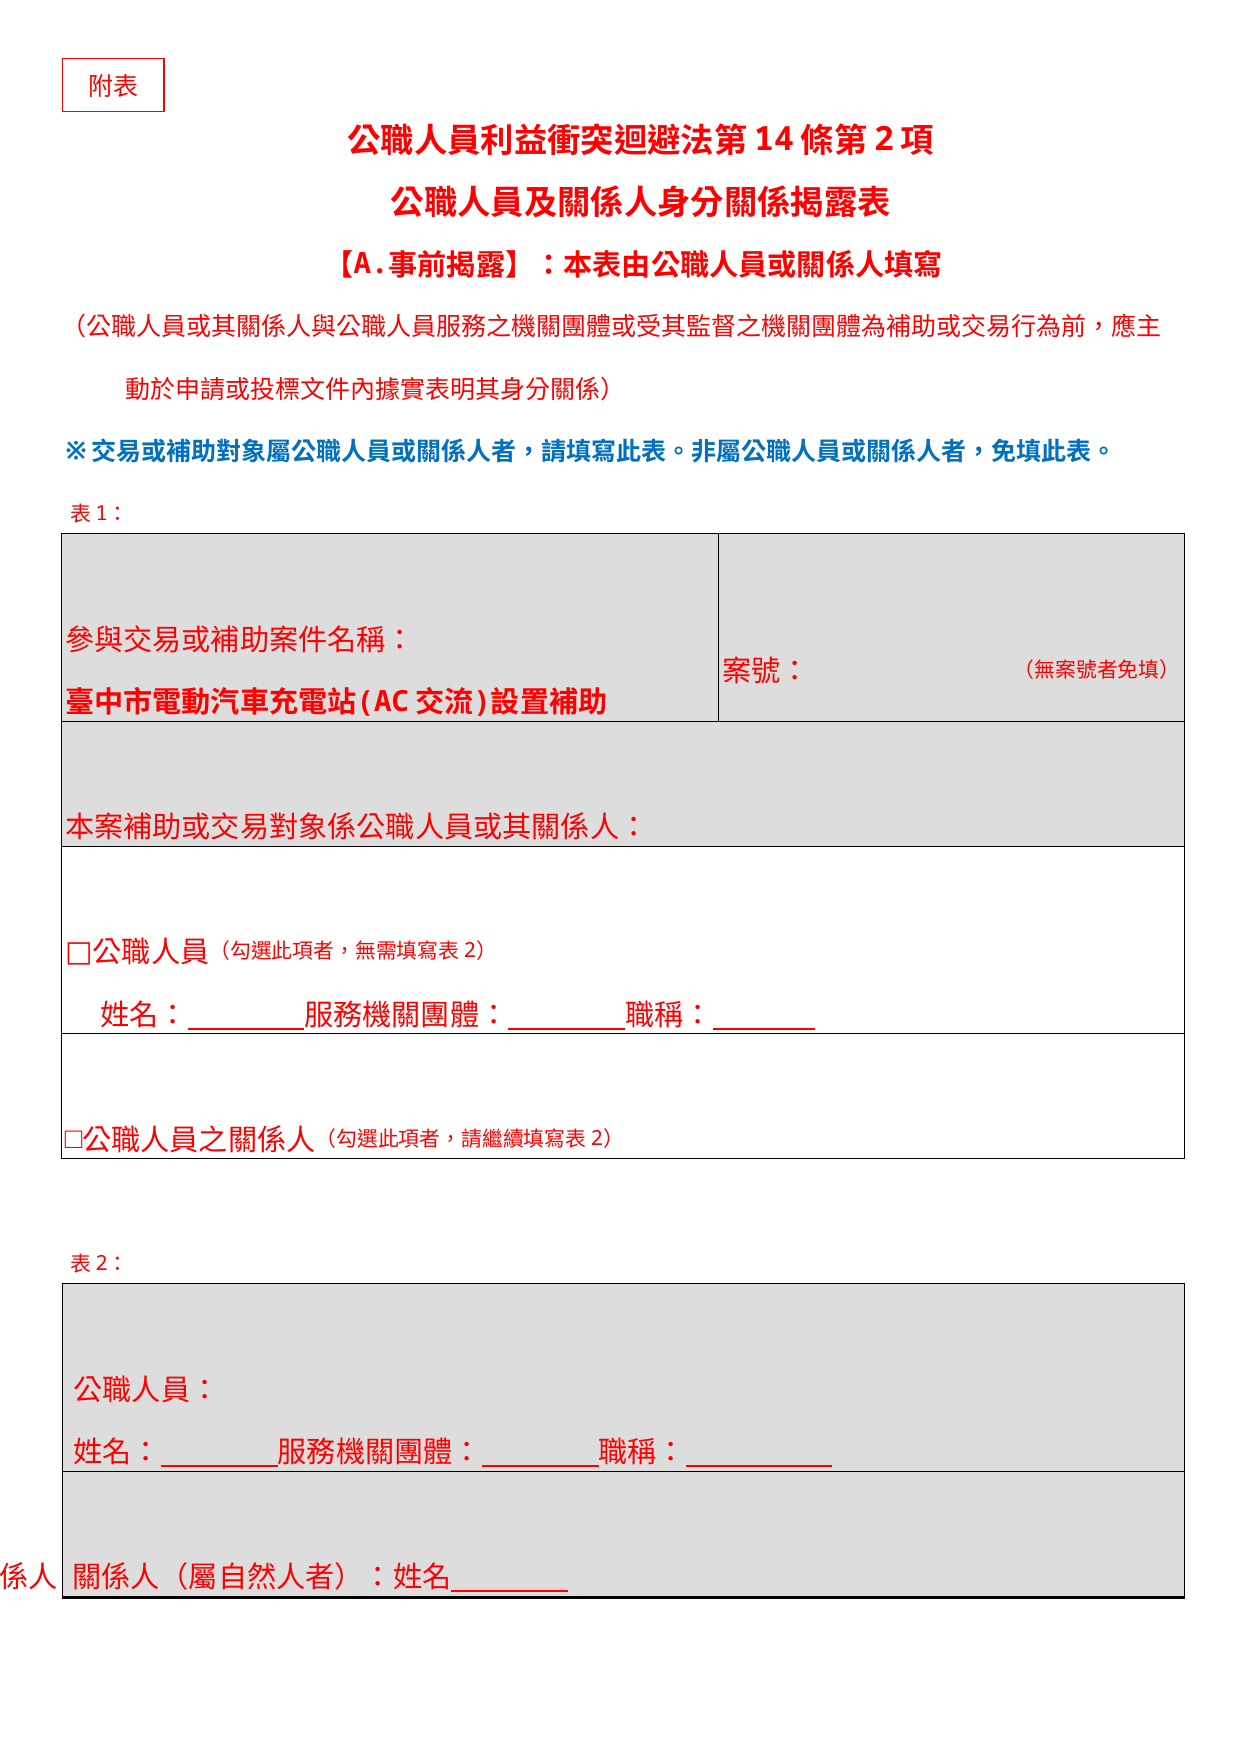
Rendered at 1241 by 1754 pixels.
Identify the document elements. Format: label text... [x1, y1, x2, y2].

table_header 案號： （無案號者免填） [719, 534, 1184, 721]
table_header 公職人員： 姓名： 服務機關團體： 職稱： [63, 1284, 1184, 1471]
text 表2： [33, 1221, 1110, 1283]
text 公職人員利益衝突迴避法第14條第2項 [63, 59, 163, 111]
text 【A.事前揭露】：本表由公職人員或關係人填寫 [33, 221, 1234, 283]
text ※交易或補助對象屬公職人員或關係人者，請填寫此表。非屬公職人員或關係人者，免填此表。 [61, 408, 1184, 471]
text 表1： [33, 471, 1189, 533]
text 公職人員及關係人身分關係揭露表 [33, 158, 1240, 221]
table_cell 本案補助或交易對象係公職人員或其關係人： [62, 722, 1184, 846]
table_cell □公職人員（勾選此項者，無需填寫表2） 姓名： 服務機關團體： 職稱： [62, 847, 1184, 1033]
table_cell □公職人員之關係人（勾選此項者，請繼續填寫表2） [62, 1034, 1184, 1158]
text （公職人員或其關係人與公職人員服務之機關團體或受其監督之機關團體為補助或交易行為前，應主動於申請或投標文件內據實表明其身分關係） [61, 283, 1184, 408]
text 公職人員利益衝突迴避法第14條第2項 [33, 96, 1240, 158]
text 附表2 [78, 67, 148, 103]
table_header 參與交易或補助案件名稱： 臺中市電動汽車充電站(AC交流)設置補助 [62, 534, 718, 721]
table_cell 關係人 關係人（屬自然人者）：姓名 關係人（屬營利事業、非營利之法人或非法人團體）： 名稱 統一編號 代表人或管理人姓名 [63, 1472, 1184, 1596]
